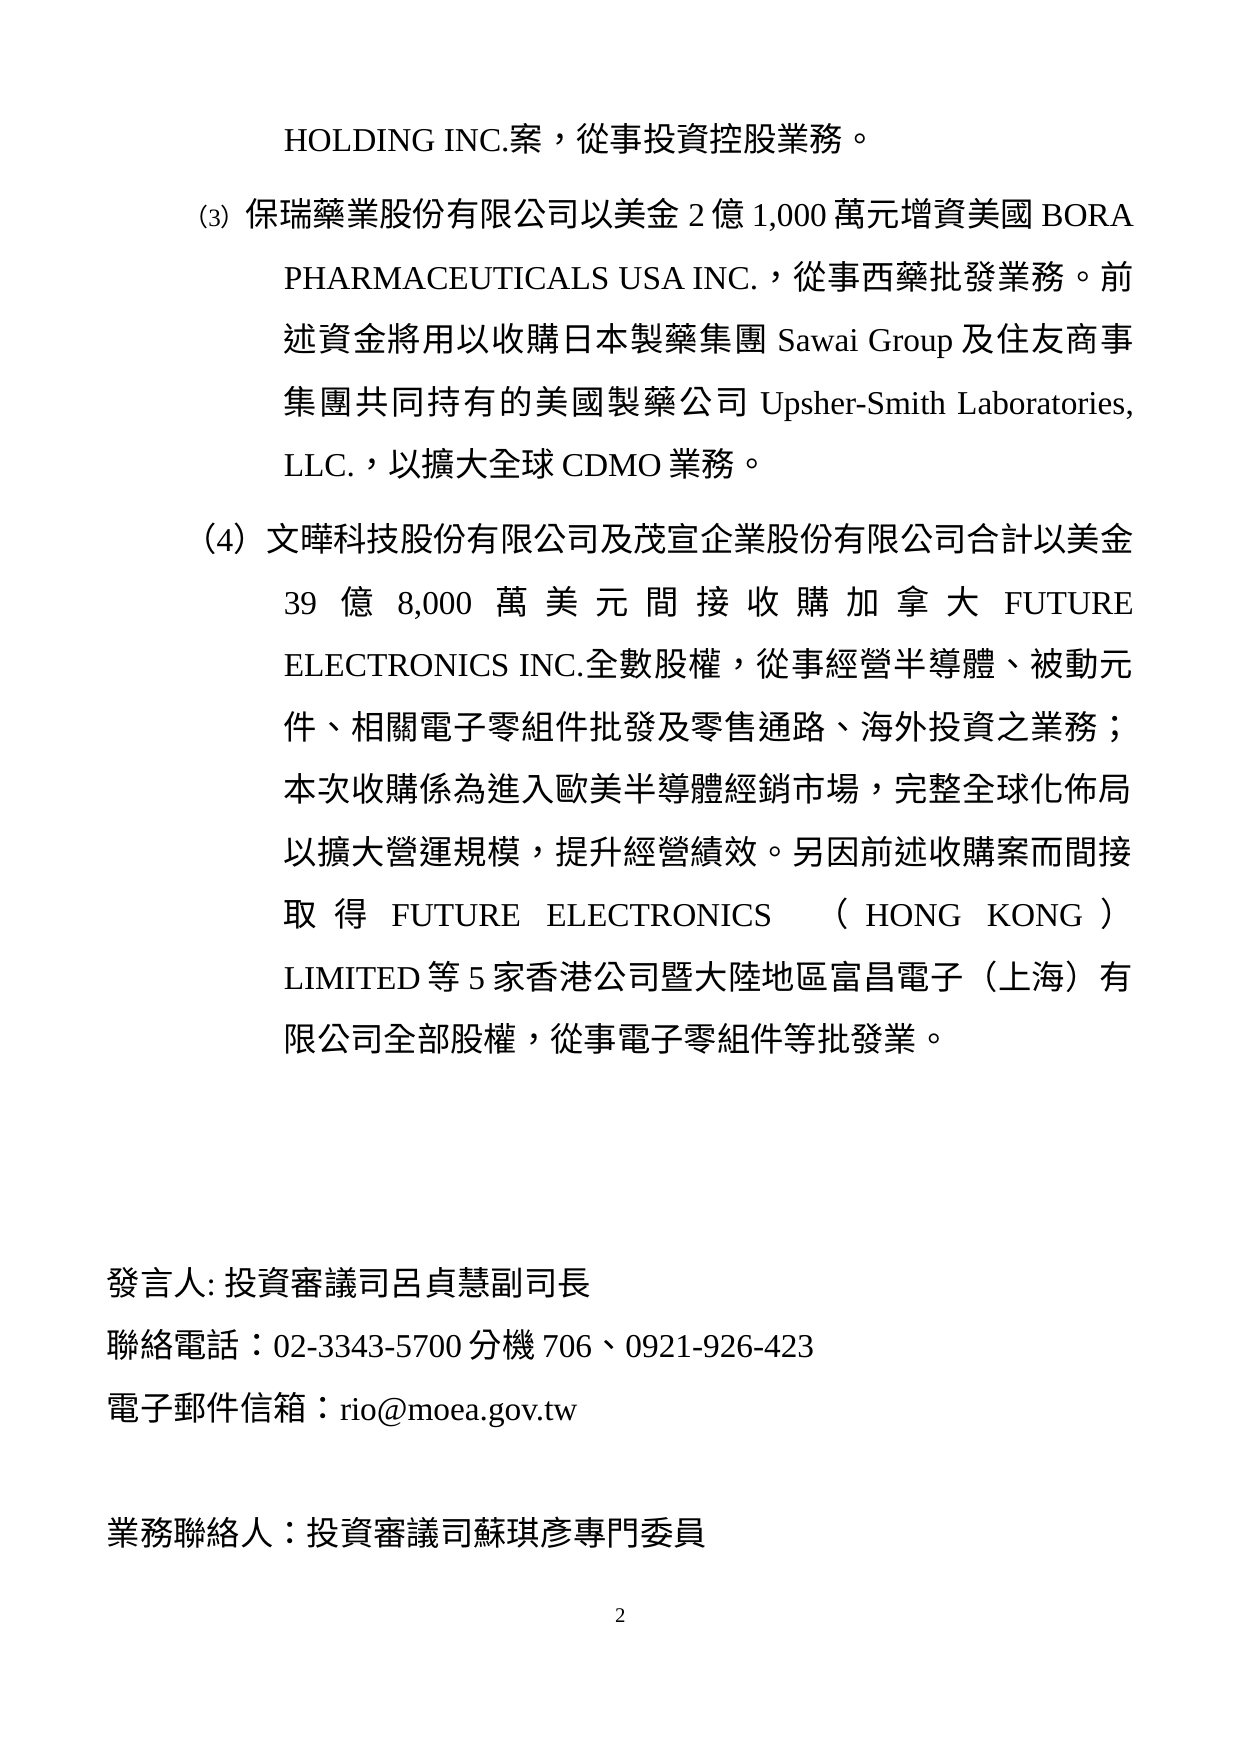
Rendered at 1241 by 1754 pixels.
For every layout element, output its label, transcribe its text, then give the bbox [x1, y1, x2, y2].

text 電子郵件信箱：rio@moea.gov.tw [106, 1364, 1134, 1427]
list 文曄科技股份有限公司及茂宣企業股份有限公司合計以美金39億8,000萬美元間接收購加拿大FUTURE ELECTRONICS INC.全數股權，從事經營半導體、被動元件、相關電子零組件批發及零售通路、海外投資之業務；本次收購係為進入歐美半導體經銷市場，完整全球化佈局，以擴大營運規模，提升經營績效。另因前述收購案而間接取得FUTURE ELECTRONICS （HONG KONG） LIMITED等5家香港公司暨大陸地區富昌電子（上海）有限公司全部股權，從事電子零組件等批發業。 [183, 496, 1134, 1058]
text 業務聯絡人：投資審議司蘇琪彥專門委員 [106, 1489, 1134, 1552]
list 保瑞藥業股份有限公司以美金2億1,000萬元增資美國BORA PHARMACEUTICALS USA INC.，從事西藥批發業務。前述資金將用以收購日本製藥集團Sawai Group及住友商事集團共同持有的美國製藥公司Upsher-Smith Laboratories, LLC.，以擴大全球CDMO業務。 [183, 171, 1134, 483]
text 發言人: 投資審議司呂貞慧副司長 [106, 1239, 1134, 1302]
text 聯絡電話：02-3343-5700分機706、0921-926-423 [106, 1302, 1134, 1364]
list HOLDING INC.案，從事投資控股業務。 [183, 96, 1134, 158]
